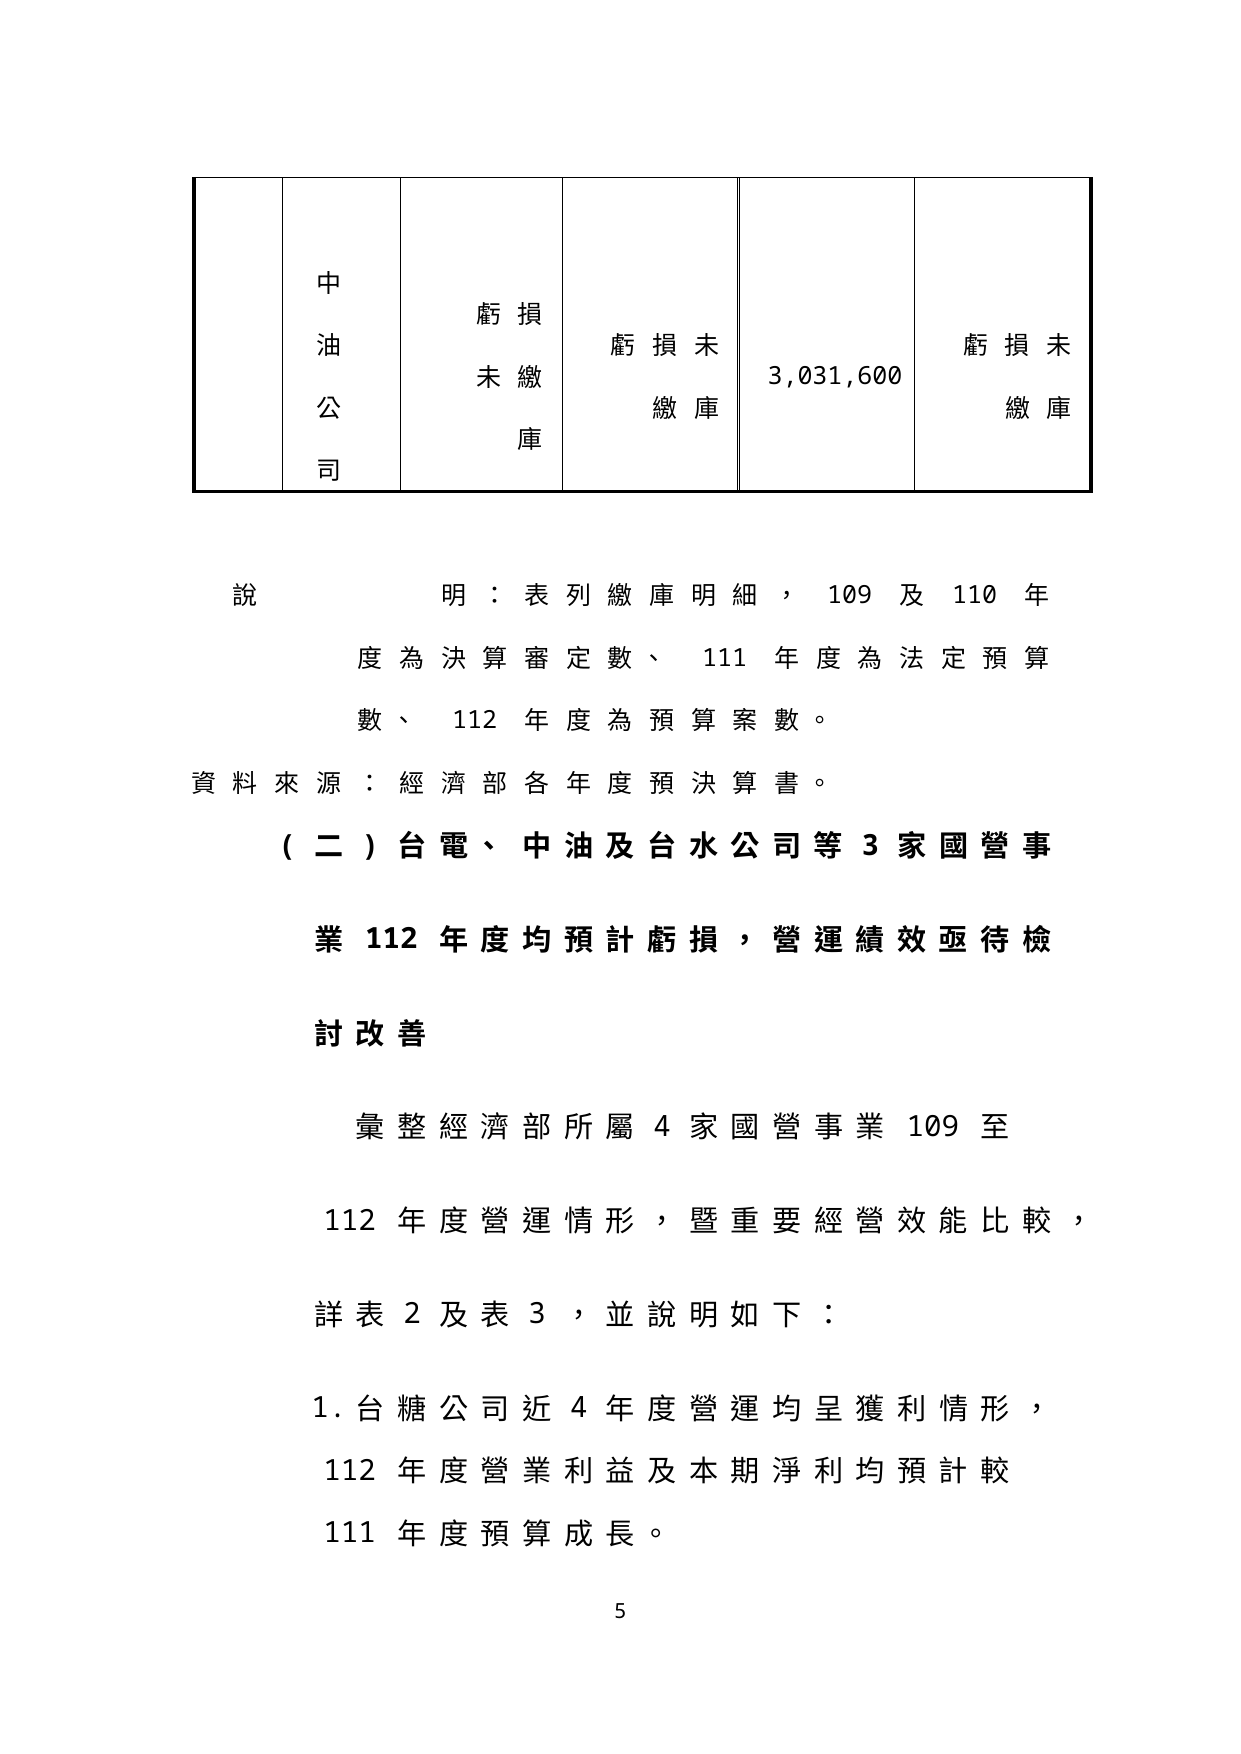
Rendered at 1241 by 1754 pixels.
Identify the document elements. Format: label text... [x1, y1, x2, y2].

table_cell 虧損未繳庫 [563, 178, 737, 490]
text 資料來源：經濟部各年度預決算書。 [183, 740, 1058, 802]
table_cell 3,031,600 [740, 178, 914, 490]
text (二)台電、中油及台水公司等3家國營事業112年度均預計虧損，營運績效亟待檢討改善 [242, 802, 1058, 1052]
table_cell 虧損未繳庫 [915, 178, 1089, 490]
table_cell 中油公司 [283, 178, 400, 490]
table_cell 虧損未繳庫 [401, 178, 562, 490]
text 彙整經濟部所屬4家國營事業109至112年度營運情形，暨重要經營效能比較，詳表2及表3，並說明如下： [271, 1052, 1058, 1365]
table_cell [196, 178, 282, 490]
text 1.台糖公司近4年度營運均呈獲利情形，112年度營業利益及本期淨利均預計較111年度預算成長。 [271, 1365, 1058, 1552]
text 說 明：表列繳庫明細，109及110年度為決算審定數、111年度為法定預算數、112年度為預算案數。 [184, 552, 1058, 740]
